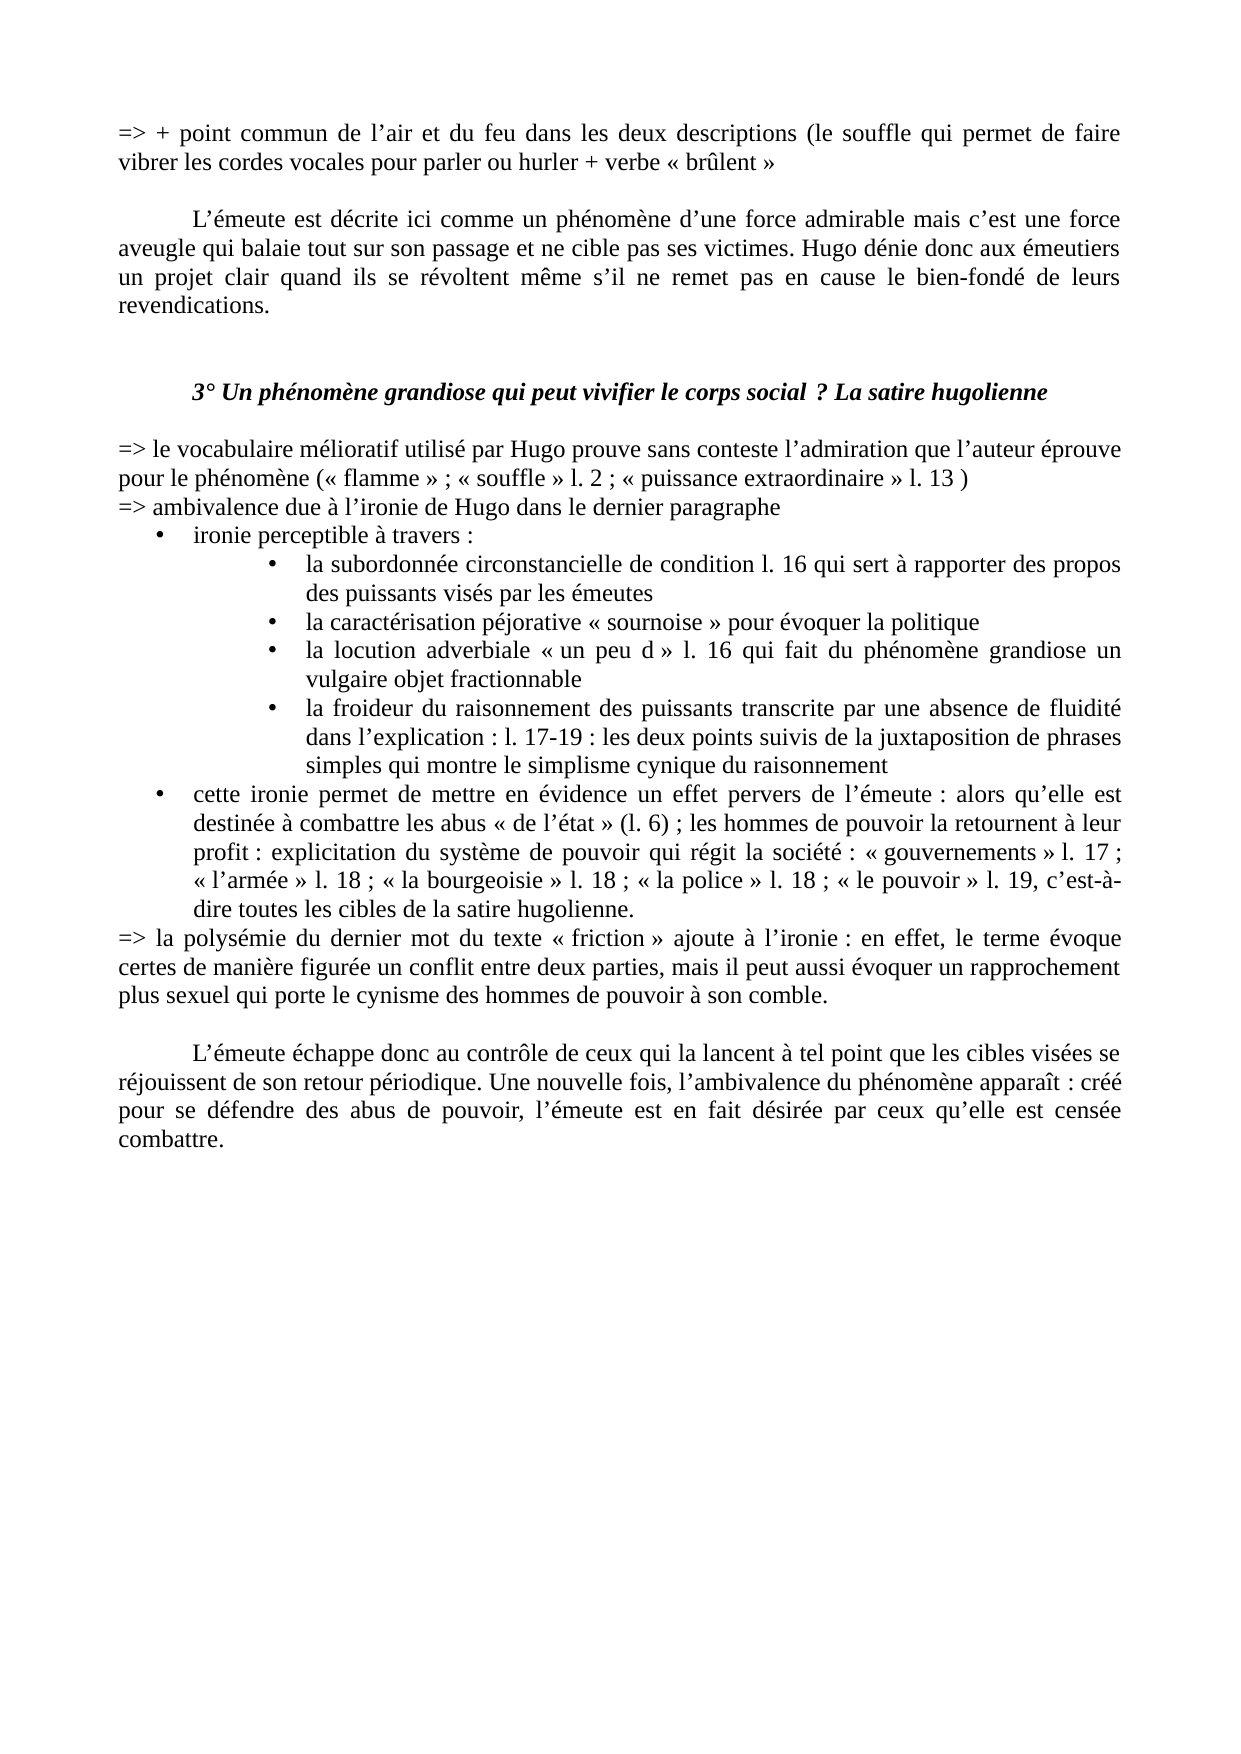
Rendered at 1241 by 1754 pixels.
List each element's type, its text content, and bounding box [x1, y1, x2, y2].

text => + point commun de l’air et du feu dans les deux descriptions (le souffle qui permet de faire vibrer les cordes vocales pour parler ou hurler + verbe « brûlent » [118, 118, 1122, 176]
text L’émeute est décrite ici comme un phénomène d’une force admirable mais c’est une force aveugle qui balaie tout sur son passage et ne cible pas ses victimes. Hugo dénie donc aux émeutiers un projet clair quand ils se révoltent même s’il ne remet pas en cause le bien-fondé de leurs revendications. [118, 204, 1122, 319]
list la subordonnée circonstancielle de condition l. 16 qui sert à rapporter des propos des puissants visés par les émeutes [268, 549, 1122, 607]
text L’émeute échappe donc au contrôle de ceux qui la lancent à tel point que les cibles visées se réjouissent de son retour périodique. Une nouvelle fois, l’ambivalence du phénomène apparaît : créé pour se défendre des abus de pouvoir, l’émeute est en fait désirée par ceux qu’elle est censée combattre. [118, 1038, 1122, 1153]
text 3° Un phénomène grandiose qui peut vivifier le corps social ? La satire hugolienne [118, 377, 1122, 406]
text => ambivalence due à l’ironie de Hugo dans le dernier paragraphe [118, 492, 1122, 521]
list cette ironie permet de mettre en évidence un effet pervers de l’émeute : alors qu’elle est destinée à combattre les abus « de l’état » (l. 6) ; les hommes de pouvoir la retournent à leur profit : explicitation du système de pouvoir qui régit la société : « gouvernements » l. 17 ; « l’armée » l. 18 ; « la bourgeoisie » l. 18 ; « la police » l. 18 ; « le pouvoir » l. 19, c’est-à-dire toutes les cibles de la satire hugolienne. [156, 779, 1122, 923]
list la froideur du raisonnement des puissants transcrite par une absence de fluidité dans l’explication : l. 17-19 : les deux points suivis de la juxtaposition de phrases simples qui montre le simplisme cynique du raisonnement [268, 693, 1122, 779]
list la locution adverbiale « un peu d » l. 16 qui fait du phénomène grandiose un vulgaire objet fractionnable [268, 636, 1122, 693]
text => le vocabulaire mélioratif utilisé par Hugo prouve sans conteste l’admiration que l’auteur éprouve pour le phénomène (« flamme » ; « souffle » l. 2 ; « puissance extraordinaire » l. 13 ) [118, 434, 1122, 492]
text => la polysémie du dernier mot du texte « friction » ajoute à l’ironie : en effet, le terme évoque certes de manière figurée un conflit entre deux parties, mais il peut aussi évoquer un rapprochement plus sexuel qui porte le cynisme des hommes de pouvoir à son comble. [118, 923, 1122, 1009]
list ironie perceptible à travers : [156, 521, 1122, 549]
list la caractérisation péjorative « sournoise » pour évoquer la politique [268, 607, 1122, 636]
